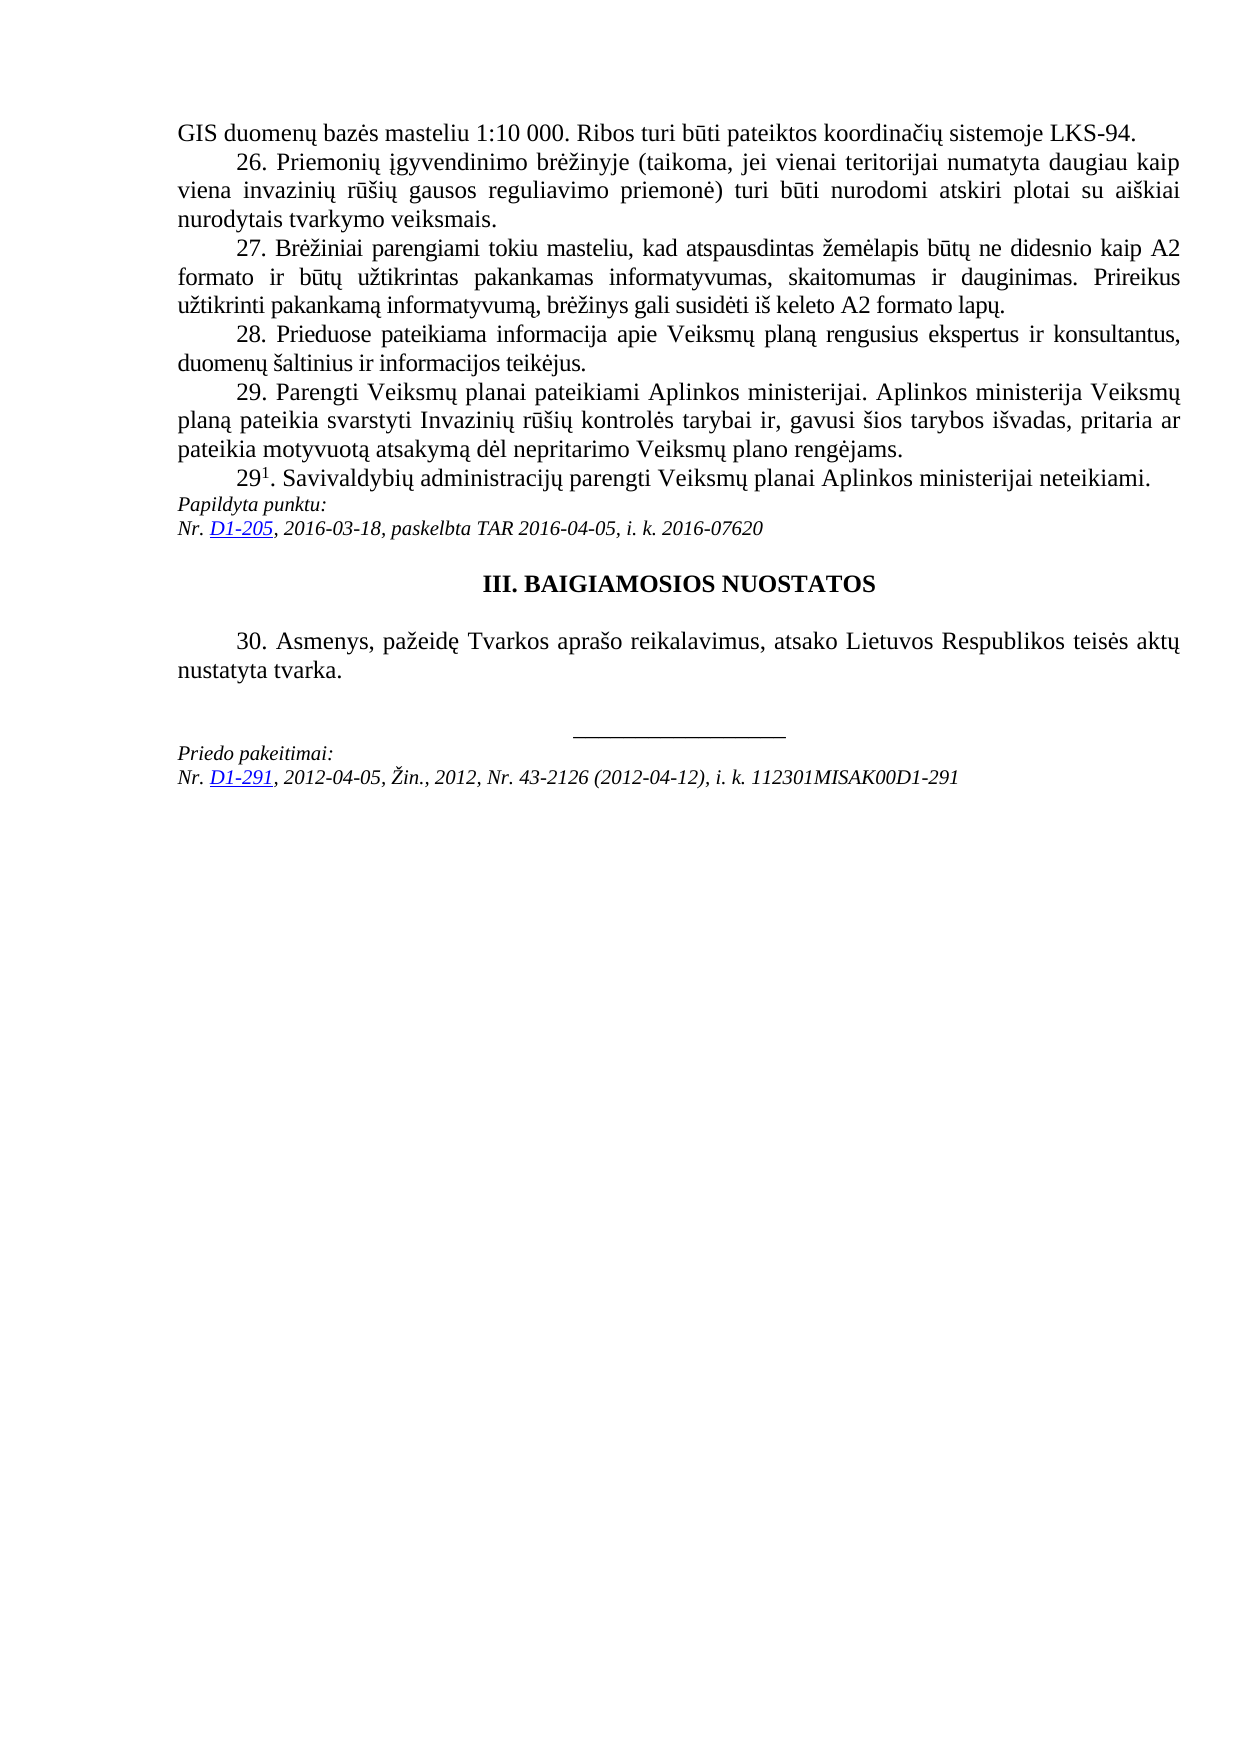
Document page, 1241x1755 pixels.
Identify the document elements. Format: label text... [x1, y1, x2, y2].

text III. BAIGIAMOSIOS NUOSTATOS [177, 569, 1181, 597]
text 26. Priemonių įgyvendinimo brėžinyje (taikoma, jei vienai teritorijai numatyta daugiau kaip viena invazinių rūšių gausos reguliavimo priemonė) turi būti nurodomi atskiri plotai su aiškiai nurodytais tvarkymo veiksmais. [177, 147, 1181, 233]
text 291. Savivaldybių administracijų parengti Veiksmų planai Aplinkos ministerijai neteikiami. [177, 463, 1181, 492]
text _________________ [177, 712, 1181, 741]
text 27. Brėžiniai parengiami tokiu masteliu, kad atspausdintas žemėlapis būtų ne didesnio kaip A2 formato ir būtų užtikrintas pakankamas informatyvumas, skaitomumas ir dauginimas. Prireikus užtikrinti pakankamą informatyvumą, brėžinys gali susidėti iš keleto A2 formato lapų. [177, 233, 1181, 319]
text GIS duomenų bazės masteliu 1:10 000. Ribos turi būti pateiktos koordinačių sistemoje LKS-94. [177, 118, 1181, 147]
text Nr. D1-291, 2012-04-05, Žin., 2012, Nr. 43-2126 (2012-04-12), i. k. 112301MISAK00D1-291 [177, 765, 1181, 789]
text Nr. D1-205, 2016-03-18, paskelbta TAR 2016-04-05, i. k. 2016-07620 [177, 516, 1181, 540]
text Priedo pakeitimai: [177, 741, 1181, 765]
text 29. Parengti Veiksmų planai pateikiami Aplinkos ministerijai. Aplinkos ministerija Veiksmų planą pateikia svarstyti Invazinių rūšių kontrolės tarybai ir, gavusi šios tarybos išvadas, pritaria ar pateikia motyvuotą atsakymą dėl nepritarimo Veiksmų plano rengėjams. [177, 377, 1181, 463]
text Papildyta punktu: [177, 492, 1181, 516]
text 30. Asmenys, pažeidę Tvarkos aprašo reikalavimus, atsako Lietuvos Respublikos teisės aktų nustatyta tvarka. [177, 626, 1181, 684]
text 28. Prieduose pateikiama informacija apie Veiksmų planą rengusius ekspertus ir konsultantus, duomenų šaltinius ir informacijos teikėjus. [177, 319, 1181, 377]
